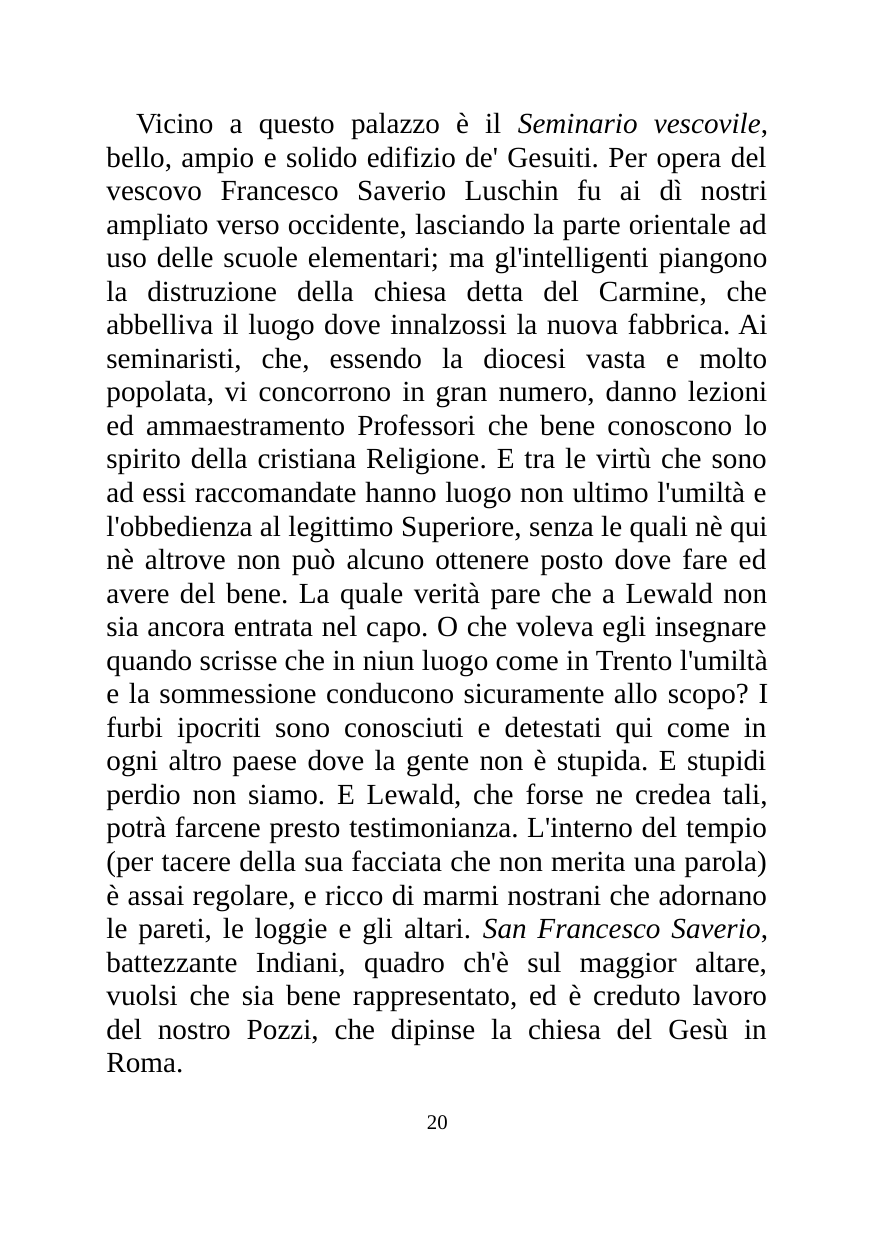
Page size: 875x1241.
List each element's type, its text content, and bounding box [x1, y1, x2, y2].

text Vicino a questo palazzo è il Seminario vescovile, bello, ampio e solido edifizio de' Gesuiti. Per opera del vescovo Francesco Saverio Luschin fu ai dì nostri ampliato verso occidente, lasciando la parte orientale ad uso delle scuole elementari; ma gl'intelligenti piangono la distruzione della chiesa detta del Carmine, che abbelliva il luogo dove innalzossi la nuova fabbrica. Ai seminaristi, che, essendo la diocesi vasta e molto popolata, vi concorrono in gran numero, danno lezioni ed ammaestramento Professori che bene conoscono lo spirito della cristiana Religione. E tra le virtù che sono ad essi raccomandate hanno luogo non ultimo l'umiltà e l'obbedienza al legittimo Superiore, senza le quali nè qui nè altrove non può alcuno ottenere posto dove fare ed avere del bene. La quale verità pare che a Lewald non sia ancora entrata nel capo. O che voleva egli insegnare quando scrisse che in niun luogo come in Trento l'umiltà e la sommessione conducono sicuramente allo scopo? I furbi ipocriti sono conosciuti e detestati qui come in ogni altro paese dove la gente non è stupida. E stupidi perdio non siamo. E Lewald, che forse ne credea tali, potrà farcene presto testimonianza. L'interno del tempio (per tacere della sua facciata che non merita una parola) è assai regolare, e ricco di marmi nostrani che adornano le pareti, le loggie e gli altari. San Francesco Saverio, battezzante Indiani, quadro ch'è sul maggior altare, vuolsi che sia bene rappresentato, ed è creduto lavoro del nostro Pozzi, che dipinse la chiesa del Gesù in Roma. [106, 106, 768, 1079]
